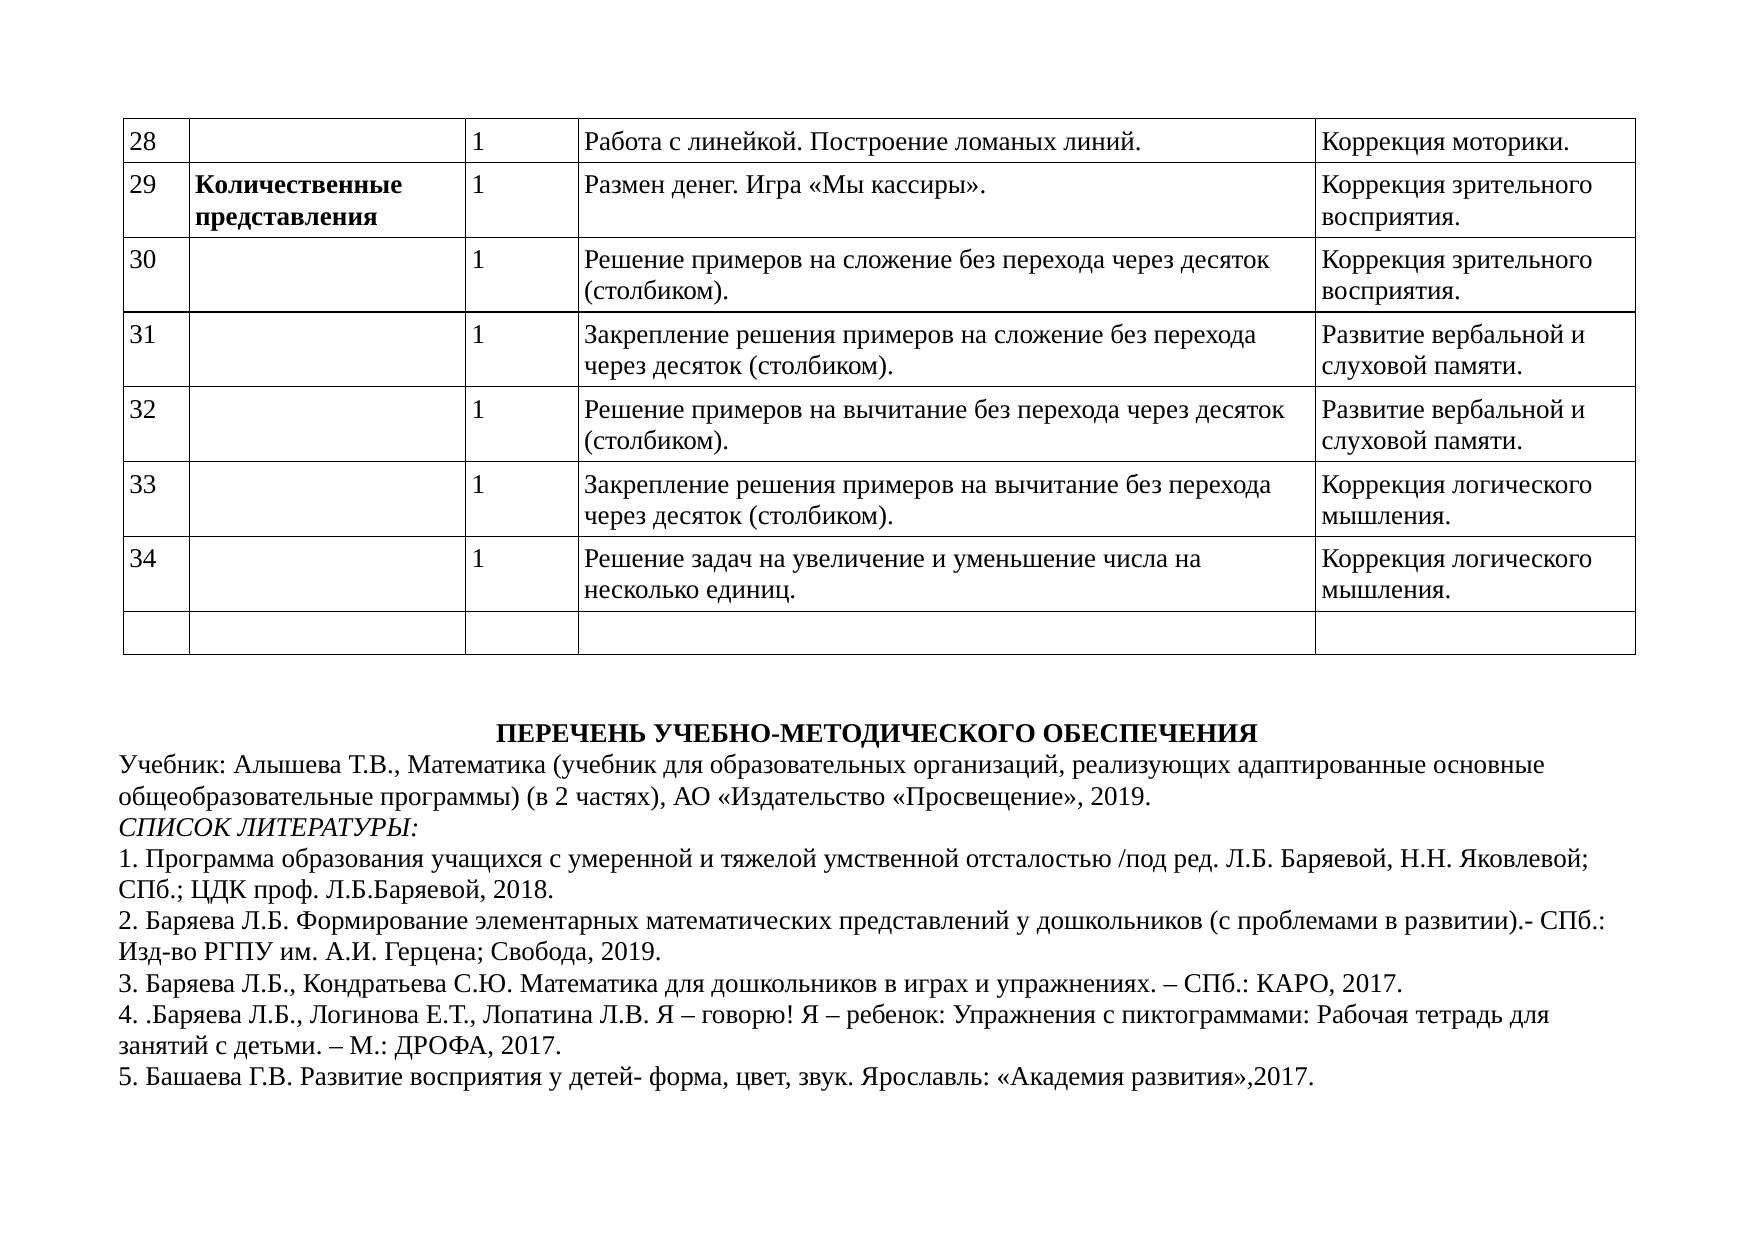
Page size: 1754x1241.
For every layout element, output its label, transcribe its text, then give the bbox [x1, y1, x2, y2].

table_cell [190, 462, 465, 536]
table_cell Решение примеров на вычитание без перехода через десяток (столбиком). [579, 387, 1315, 461]
text 3. Баряева Л.Б., Кондратьева С.Ю. Математика для дошкольников в играх и упражнениях. – СПб.: КАРО, 2017. [118, 967, 1636, 998]
table_cell [579, 612, 1315, 654]
text 4. .Баряева Л.Б., Логинова Е.Т., Лопатина Л.В. Я – говорю! Я – ребенок: Упражнения с пиктограммами: Рабочая тетрадь для занятий с детьми. – М.: ДРОФА, 2017. [118, 998, 1636, 1060]
table_cell Коррекция логического мышления. [1316, 462, 1635, 536]
table_cell 1 [466, 163, 578, 237]
table_cell [124, 612, 189, 654]
table_cell Решение задач на увеличение и уменьшение числа на несколько единиц. [579, 537, 1315, 611]
table_cell 30 [124, 238, 189, 311]
text ПЕРЕЧЕНЬ УЧЕБНО-МЕТОДИЧЕСКОГО ОБЕСПЕЧЕНИЯ [118, 717, 1636, 749]
table_cell Закрепление решения примеров на сложение без перехода через десяток (столбиком). [579, 313, 1315, 386]
table_cell 1 [466, 313, 578, 386]
table_cell [190, 238, 465, 311]
table_cell [190, 612, 465, 654]
table_cell Размен денег. Игра «Мы кассиры». [579, 163, 1315, 237]
table_cell [190, 313, 465, 386]
table_cell [190, 387, 465, 461]
table_cell 34 [124, 537, 189, 611]
text Учебник: Алышева Т.В., Математика (учебник для образовательных организаций, реализующих адаптированные основные общеобразовательные программы) (в 2 частях), АО «Издательство «Просвещение», 2019. [118, 749, 1636, 811]
text 5. Башаева Г.В. Развитие восприятия у детей- форма, цвет, звук. Ярославль: «Академия развития»,2017. [118, 1060, 1636, 1091]
table_cell 31 [124, 313, 189, 386]
text 1. Программа образования учащихся с умеренной и тяжелой умственной отсталостью /под ред. Л.Б. Баряевой, Н.Н. Яковлевой; СПб.; ЦДК проф. Л.Б.Баряевой, 2018. [118, 842, 1636, 904]
table_cell Работа с линейкой. Построение ломаных линий. [579, 119, 1315, 162]
text СПИСОК ЛИТЕРАТУРЫ: [118, 811, 1636, 842]
table_cell [466, 612, 578, 654]
table_cell Закрепление решения примеров на вычитание без перехода через десяток (столбиком). [579, 462, 1315, 536]
table_cell 33 [124, 462, 189, 536]
table_cell 29 [124, 163, 189, 237]
table_cell Коррекция зрительного восприятия. [1316, 238, 1635, 311]
table_cell 28 [124, 119, 189, 162]
table_cell Количественные представления [190, 163, 465, 237]
table_cell [1316, 612, 1635, 654]
table_cell Коррекция зрительного восприятия. [1316, 163, 1635, 237]
table_cell Развитие вербальной и слуховой памяти. [1316, 387, 1635, 461]
table_cell Развитие вербальной и слуховой памяти. [1316, 313, 1635, 386]
table_cell [190, 537, 465, 611]
table_cell 1 [466, 238, 578, 311]
table_cell 1 [466, 119, 578, 162]
table_cell Коррекция моторики. [1316, 119, 1635, 162]
table_cell 1 [466, 387, 578, 461]
table_cell 32 [124, 387, 189, 461]
table_cell Коррекция логического мышления. [1316, 537, 1635, 611]
table_cell [190, 119, 465, 162]
table_cell 1 [466, 537, 578, 611]
table_cell 1 [466, 462, 578, 536]
table_cell Решение примеров на сложение без перехода через десяток (столбиком). [579, 238, 1315, 311]
text 2. Баряева Л.Б. Формирование элементарных математических представлений у дошкольников (с проблемами в развитии).- СПб.: Изд-во РГПУ им. А.И. Герцена; Свобода, 2019. [118, 904, 1636, 967]
